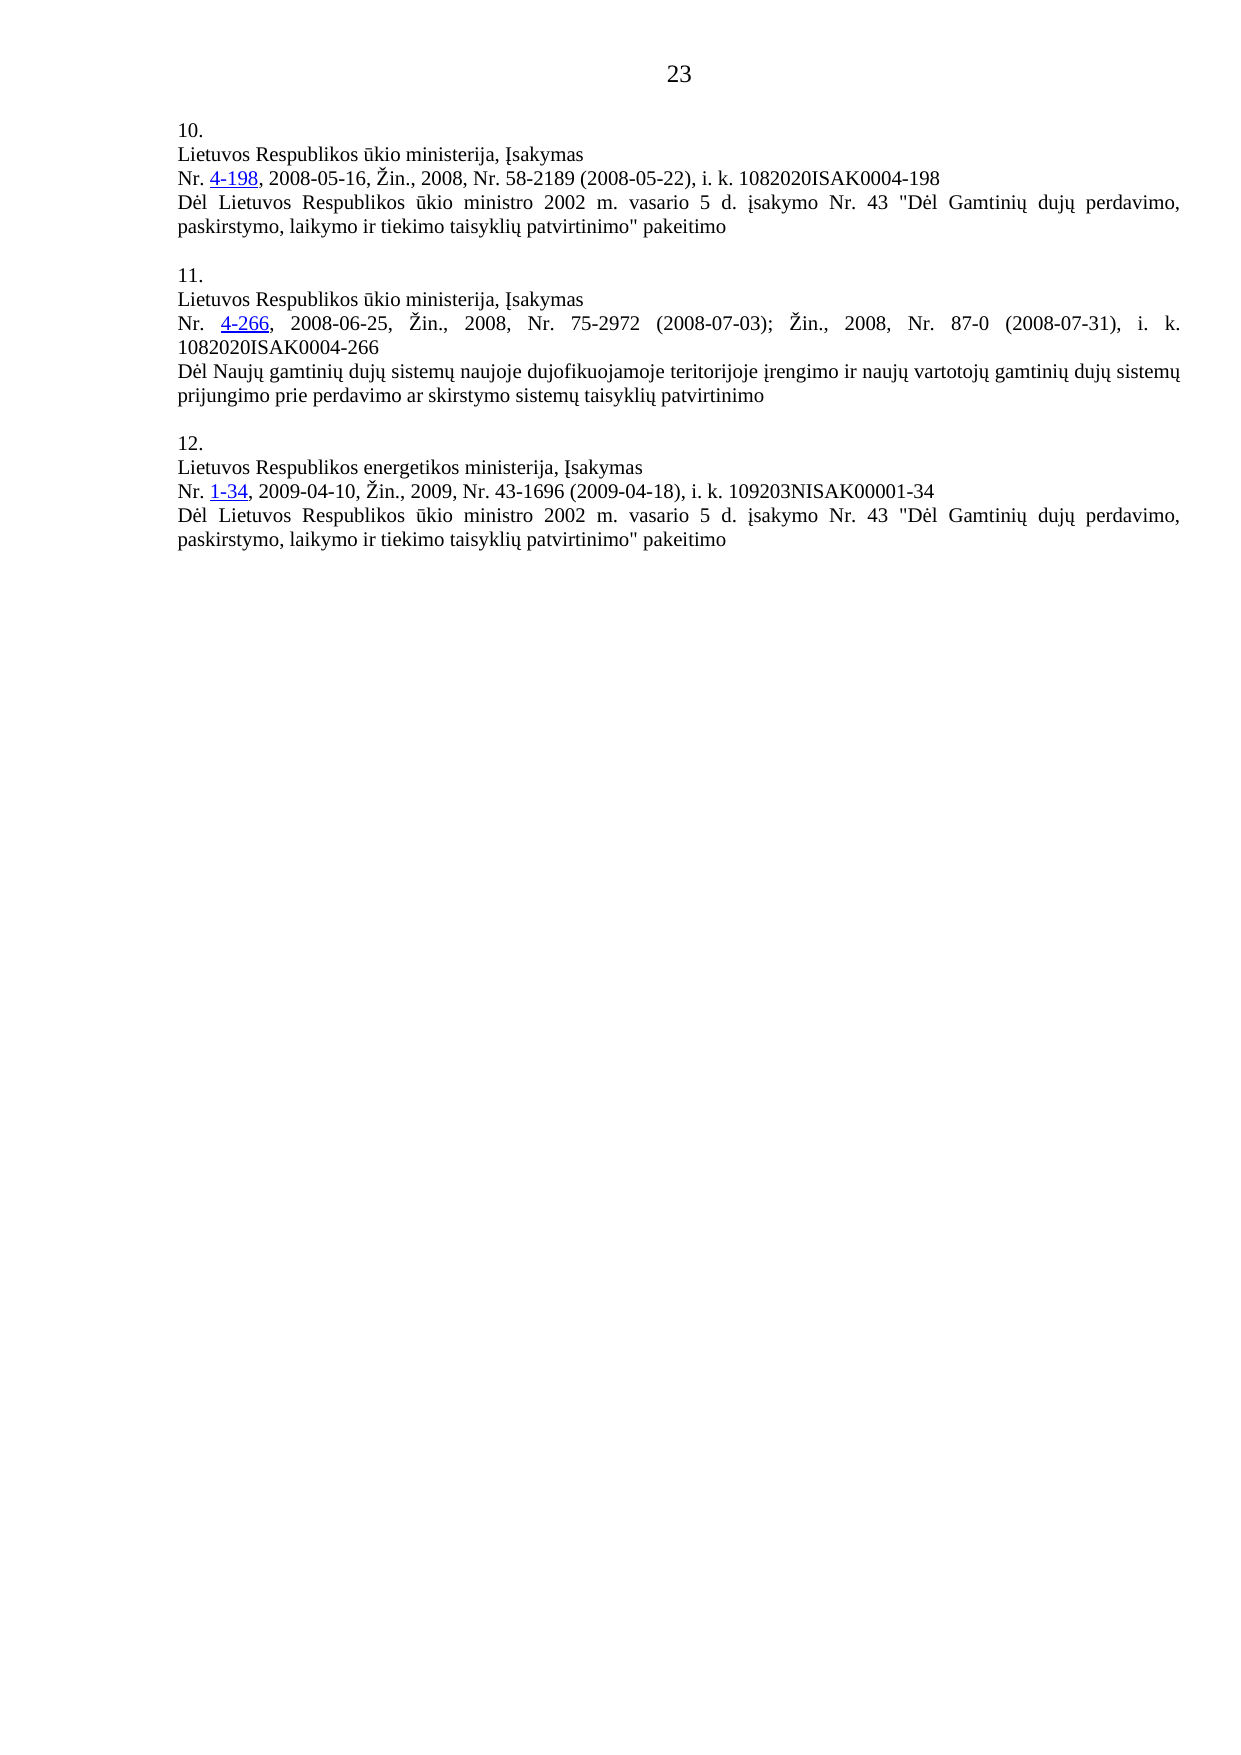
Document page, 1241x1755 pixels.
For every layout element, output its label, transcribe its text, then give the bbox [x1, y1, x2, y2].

text Dėl Lietuvos Respublikos ūkio ministro 2002 m. vasario 5 d. įsakymo Nr. 43 "Dėl Gamtinių dujų perdavimo, paskirstymo, laikymo ir tiekimo taisyklių patvirtinimo" pakeitimo [177, 503, 1181, 551]
text Lietuvos Respublikos ūkio ministerija, Įsakymas [177, 142, 1181, 166]
text Lietuvos Respublikos ūkio ministerija, Įsakymas [177, 287, 1181, 311]
text 10. [177, 118, 1181, 142]
text Dėl Naujų gamtinių dujų sistemų naujoje dujofikuojamoje teritorijoje įrengimo ir naujų vartotojų gamtinių dujų sistemų prijungimo prie perdavimo ar skirstymo sistemų taisyklių patvirtinimo [177, 359, 1181, 407]
text Dėl Lietuvos Respublikos ūkio ministro 2002 m. vasario 5 d. įsakymo Nr. 43 "Dėl Gamtinių dujų perdavimo, paskirstymo, laikymo ir tiekimo taisyklių patvirtinimo" pakeitimo [177, 190, 1181, 238]
text Nr. 1-34, 2009-04-10, Žin., 2009, Nr. 43-1696 (2009-04-18), i. k. 109203NISAK00001-34 [177, 479, 1181, 503]
text 11. [177, 262, 1181, 287]
text Nr. 4-266, 2008-06-25, Žin., 2008, Nr. 75-2972 (2008-07-03); Žin., 2008, Nr. 87-0 (2008-07-31), i. k. 1082020ISAK0004-266 [177, 311, 1181, 359]
text Nr. 4-198, 2008-05-16, Žin., 2008, Nr. 58-2189 (2008-05-22), i. k. 1082020ISAK0004-198 [177, 166, 1181, 190]
text 12. [177, 431, 1181, 455]
text Lietuvos Respublikos energetikos ministerija, Įsakymas [177, 455, 1181, 479]
